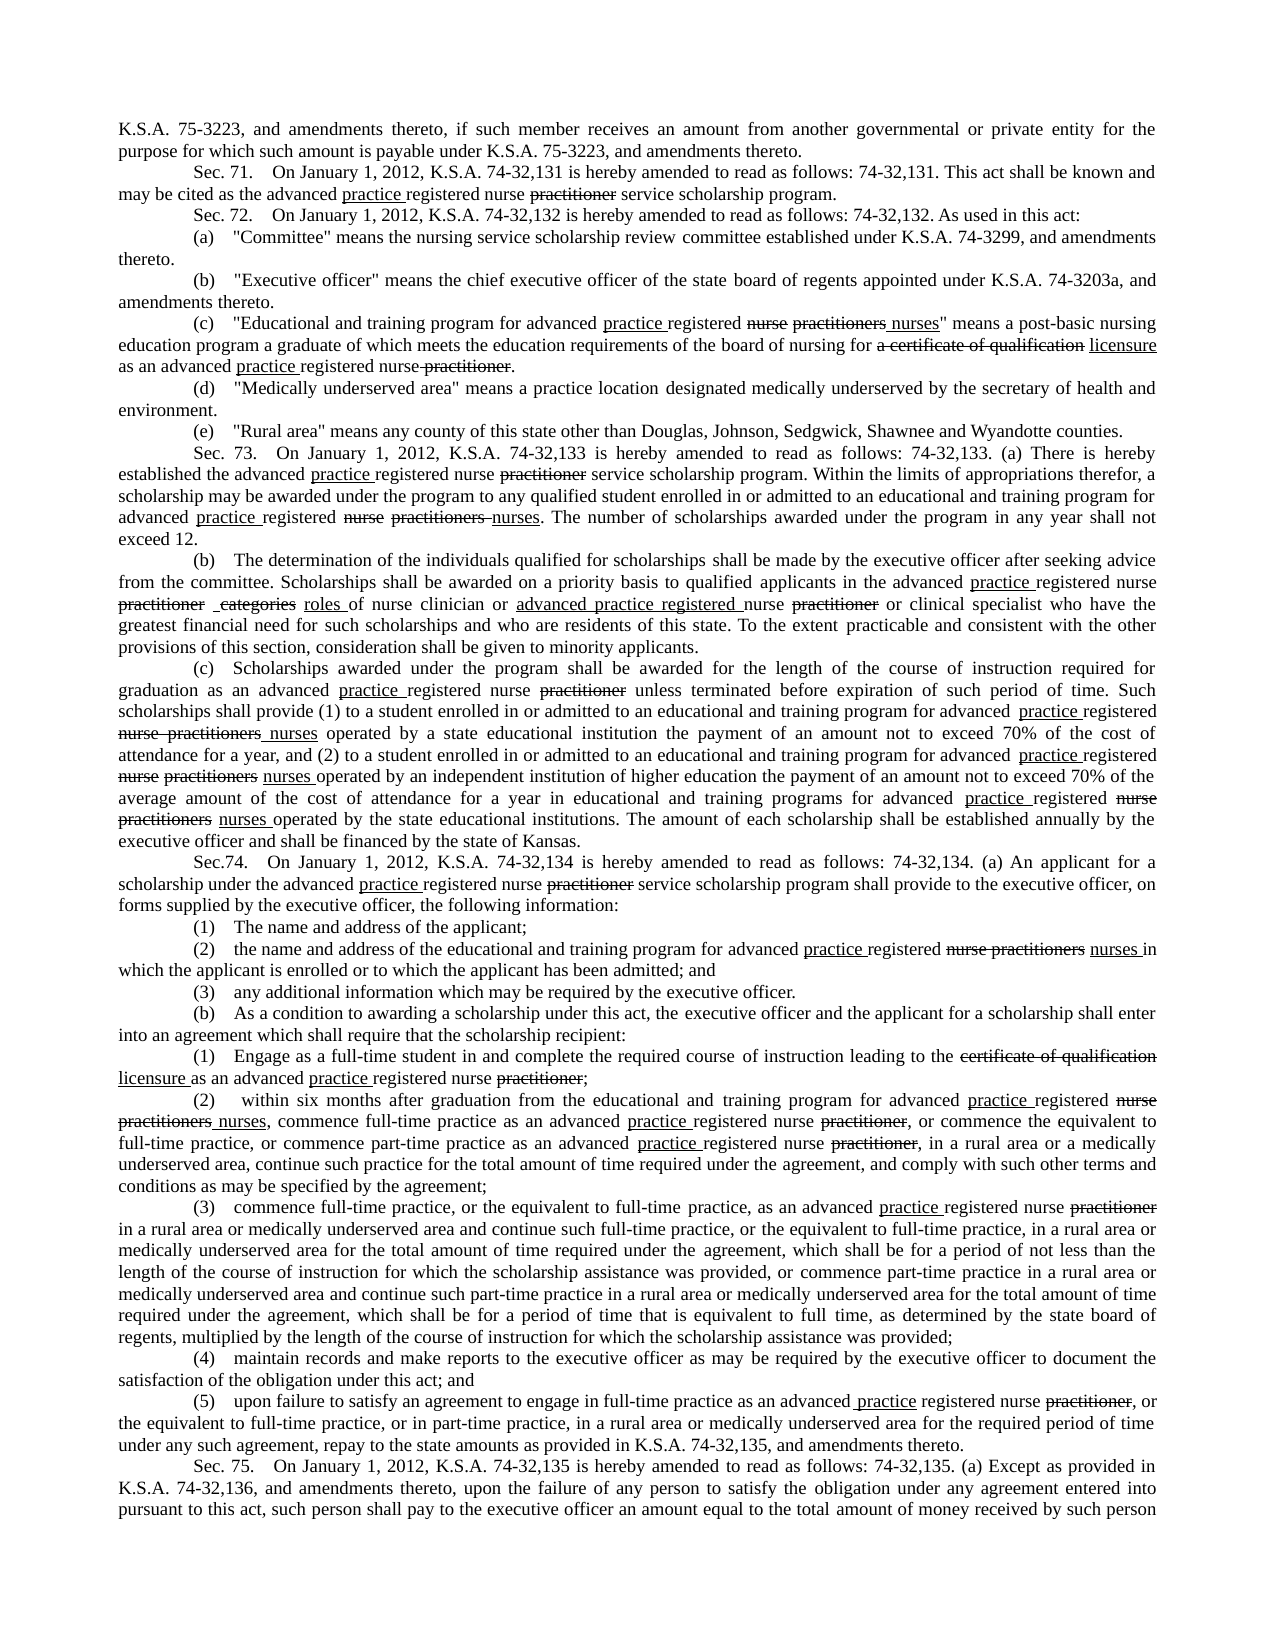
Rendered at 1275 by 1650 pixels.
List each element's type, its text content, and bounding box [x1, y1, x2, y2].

text (b) The determination of the individuals qualified for scholarships shall be made by the executive officer after seeking advice from the committee. Scholarships shall be awarded on a priority basis to qualified applicants in the advanced practice registered nurse practitioner categories roles of nurse clinician or advanced practice registered nurse practitioner or clinical specialist who have the greatest financial need for such scholarships and who are residents of this state. To the extent practicable and consistent with the other provisions of this section, consideration shall be given to minority applicants. [118, 549, 1157, 657]
text (e) "Rural area" means any county of this state other than Douglas, Johnson, Sedgwick, Shawnee and Wyandotte counties. [118, 420, 1157, 442]
text (b) "Executive officer" means the chief executive officer of the state board of regents appointed under K.S.A. 74-3203a, and amendments thereto. [118, 269, 1157, 312]
text Sec. 71. On January 1, 2012, K.S.A. 74-32,131 is hereby amended to read as follows: 74-32,131. This act shall be known and may be cited as the advanced practice registered nurse practitioner service scholarship program. [118, 161, 1157, 204]
text (3) commence full-time practice, or the equivalent to full-time practice, as an advanced practice registered nurse practitioner in a rural area or medically underserved area and continue such full-time practice, or the equivalent to full-time practice, in a rural area or medically underserved area for the total amount of time required under the agreement, which shall be for a period of not less than the length of the course of instruction for which the scholarship assistance was provided, or commence part-time practice in a rural area or medically underserved area and continue such part-time practice in a rural area or medically underserved area for the total amount of time required under the agreement, which shall be for a period of time that is equivalent to full time, as determined by the state board of regents, multiplied by the length of the course of instruction for which the scholarship assistance was provided; [118, 1196, 1157, 1347]
text (1) The name and address of the applicant; [118, 916, 1157, 937]
text (c) "Educational and training program for advanced practice registered nurse practitioners nurses" means a post-basic nursing education program a graduate of which meets the education requirements of the board of nursing for a certificate of qualification licensure as an advanced practice registered nurse practitioner. [118, 312, 1157, 377]
text Sec.74. On January 1, 2012, K.S.A. 74-32,134 is hereby amended to read as follows: 74-32,134. (a) An applicant for a scholarship under the advanced practice registered nurse practitioner service scholarship program shall provide to the executive officer, on forms supplied by the executive officer, the following information: [118, 851, 1157, 916]
text Sec. 73. On January 1, 2012, K.S.A. 74-32,133 is hereby amended to read as follows: 74-32,133. (a) There is hereby established the advanced practice registered nurse practitioner service scholarship program. Within the limits of appropriations therefor, a scholarship may be awarded under the program to any qualified student enrolled in or admitted to an educational and training program for advanced practice registered nurse practitioners nurses. The number of scholarships awarded under the program in any year shall not exceed 12. [118, 442, 1157, 549]
text (3) any additional information which may be required by the executive officer. [118, 981, 1157, 1002]
text Sec. 72. On January 1, 2012, K.S.A. 74-32,132 is hereby amended to read as follows: 74-32,132. As used in this act: [118, 204, 1157, 226]
text (2) within six months after graduation from the educational and training program for advanced practice registered nurse practitioners nurses, commence full-time practice as an advanced practice registered nurse practitioner, or commence the equivalent to full-time practice, or commence part-time practice as an advanced practice registered nurse practitioner, in a rural area or a medically underserved area, continue such practice for the total amount of time required under the agreement, and comply with such other terms and conditions as may be specified by the agreement; [118, 1088, 1157, 1196]
text Sec. 75. On January 1, 2012, K.S.A. 74-32,135 is hereby amended to read as follows: 74-32,135. (a) Except as provided in K.S.A. 74-32,136, and amendments thereto, upon the failure of any person to satisfy the obligation under any agreement entered into pursuant to this act, such person shall pay to the executive officer an amount equal to the total amount of money received by such person [118, 1455, 1157, 1520]
text (1) Engage as a full-time student in and complete the required course of instruction leading to the certificate of qualification licensure as an advanced practice registered nurse practitioner; [118, 1045, 1157, 1088]
text K.S.A. 75-3223, and amendments thereto, if such member receives an amount from another governmental or private entity for the purpose for which such amount is payable under K.S.A. 75-3223, and amendments thereto. [118, 118, 1157, 161]
text (c) Scholarships awarded under the program shall be awarded for the length of the course of instruction required for graduation as an advanced practice registered nurse practitioner unless terminated before expiration of such period of time. Such scholarships shall provide (1) to a student enrolled in or admitted to an educational and training program for advanced practice registered nurse practitioners nurses operated by a state educational institution the payment of an amount not to exceed 70% of the cost of attendance for a year, and (2) to a student enrolled in or admitted to an educational and training program for advanced practice registered nurse practitioners nurses operated by an independent institution of higher education the payment of an amount not to exceed 70% of the average amount of the cost of attendance for a year in educational and training programs for advanced practice registered nurse practitioners nurses operated by the state educational institutions. The amount of each scholarship shall be established annually by the executive officer and shall be financed by the state of Kansas. [118, 657, 1157, 851]
text (b) As a condition to awarding a scholarship under this act, the executive officer and the applicant for a scholarship shall enter into an agreement which shall require that the scholarship recipient: [118, 1002, 1157, 1045]
text (5) upon failure to satisfy an agreement to engage in full-time practice as an advanced practice registered nurse practitioner, or the equivalent to full-time practice, or in part-time practice, in a rural area or medically underserved area for the required period of time under any such agreement, repay to the state amounts as provided in K.S.A. 74-32,135, and amendments thereto. [118, 1390, 1157, 1455]
text (4) maintain records and make reports to the executive officer as may be required by the executive officer to document the satisfaction of the obligation under this act; and [118, 1347, 1157, 1390]
text (a) "Committee" means the nursing service scholarship review committee established under K.S.A. 74-3299, and amendments thereto. [118, 226, 1157, 269]
text (d) "Medically underserved area" means a practice location designated medically underserved by the secretary of health and environment. [118, 377, 1157, 420]
text (2) the name and address of the educational and training program for advanced practice registered nurse practitioners nurses in which the applicant is enrolled or to which the applicant has been admitted; and [118, 937, 1157, 981]
